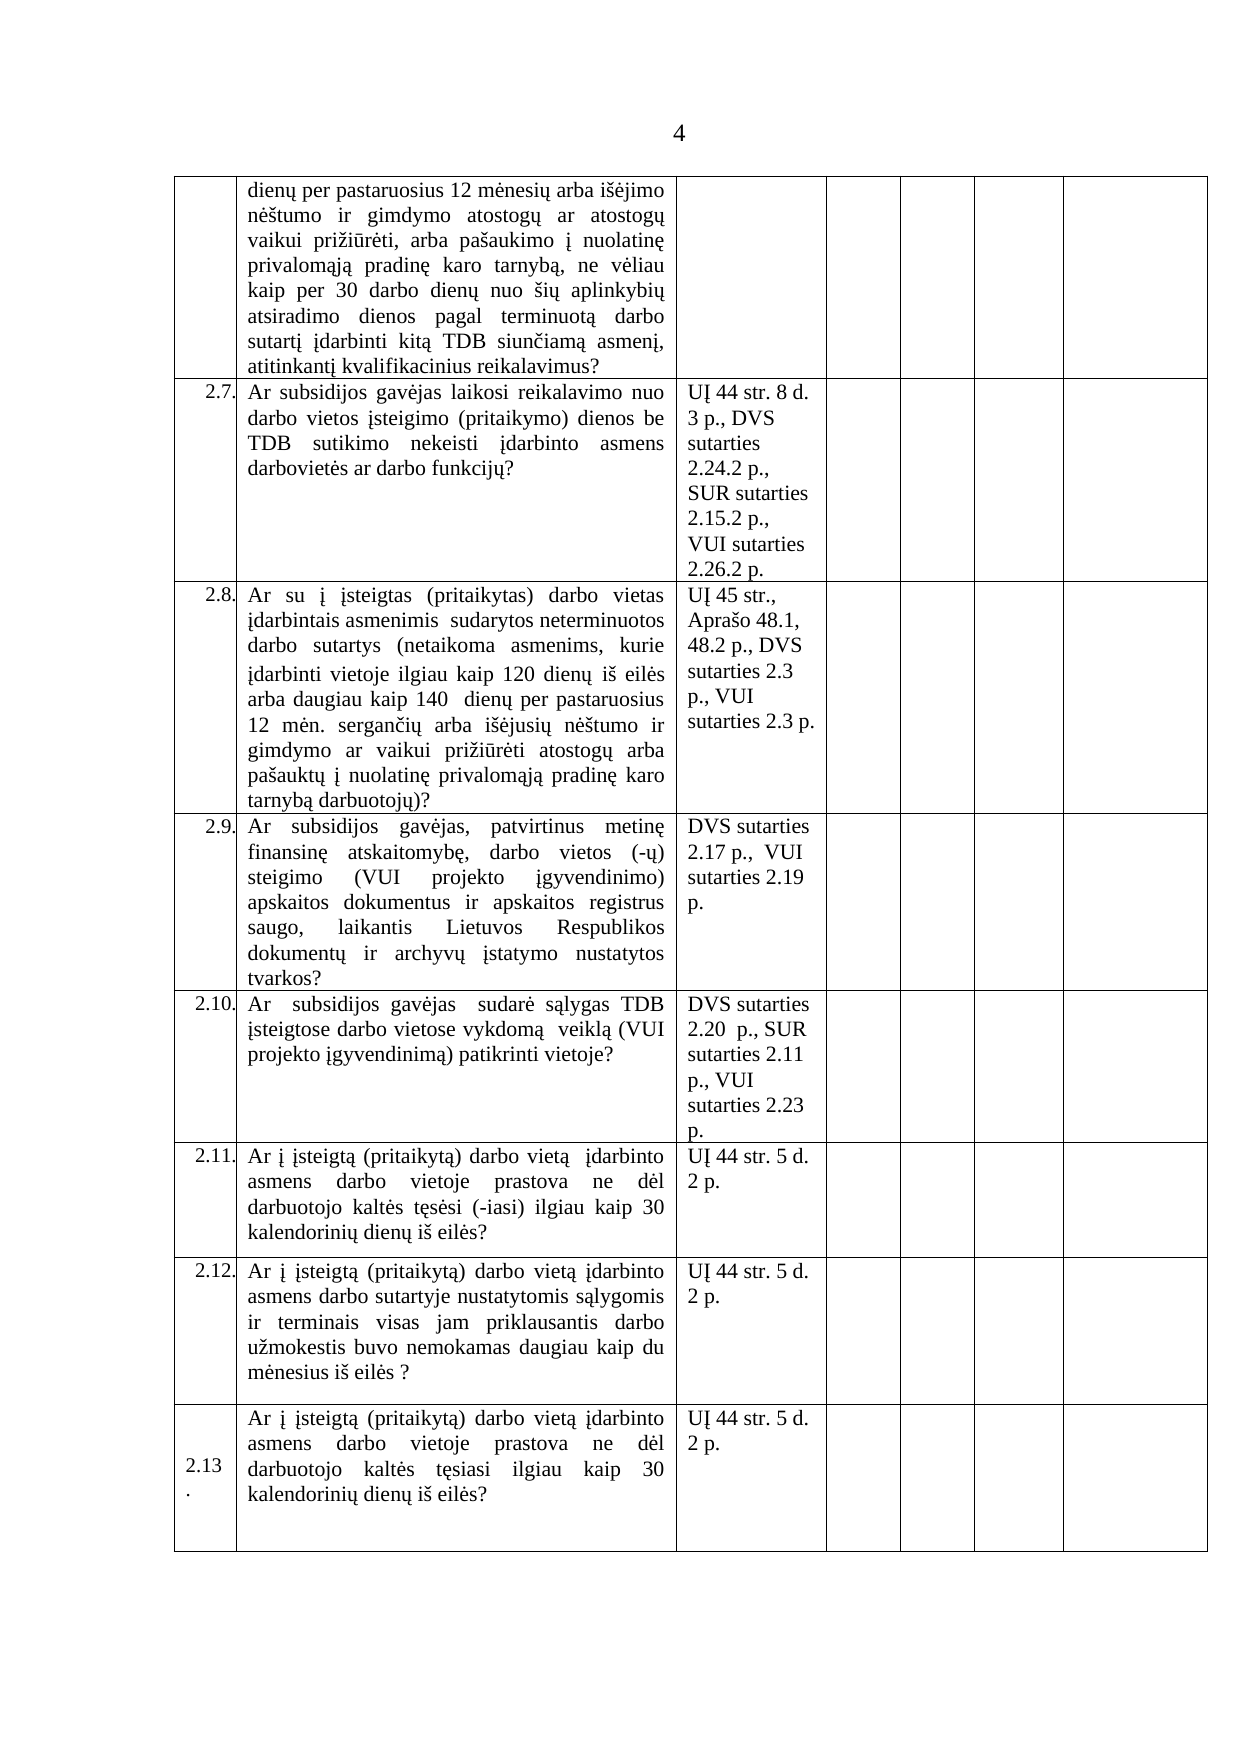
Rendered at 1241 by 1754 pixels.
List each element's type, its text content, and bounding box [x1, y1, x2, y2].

table_cell dienų per pastaruosius 12 mėnesių arba išėjimo nėštumo ir gimdymo atostogų ar atostogų vaikui prižiūrėti, arba pašaukimo į nuolatinę privalomąją pradinę karo tarnybą, ne vėliau kaip per 30 darbo dienų nuo šių aplinkybių atsiradimo dienos pagal terminuotą darbo sutartį įdarbinti kitą TDB siunčiamą asmenį, atitinkantį kvalifikacinius reikalavimus? [237, 177, 676, 378]
table_cell Ar subsidijos gavėjas sudarė sąlygas TDB įsteigtose darbo vietose vykdomą veiklą (VUI projekto įgyvendinimą) patikrinti vietoje? [237, 991, 676, 1142]
table_cell [901, 1258, 974, 1404]
table_cell [975, 177, 1063, 378]
table_cell [1064, 582, 1207, 812]
table_cell [677, 177, 826, 378]
table_cell [827, 1258, 900, 1404]
table_cell Ar subsidijos gavėjas laikosi reikalavimo nuo darbo vietos įsteigimo (pritaikymo) dienos be TDB sutikimo nekeisti įdarbinto asmens darbovietės ar darbo funkcijų? [237, 379, 676, 581]
table_cell [1064, 1258, 1207, 1404]
table_cell Ar į įsteigtą (pritaikytą) darbo vietą įdarbinto asmens darbo vietoje prastova ne dėl darbuotojo kaltės tęsėsi (-iasi) ilgiau kaip 30 kalendorinių dienų iš eilės? [237, 1143, 676, 1257]
table_cell [975, 582, 1063, 812]
table_cell [827, 582, 900, 812]
table_cell [901, 991, 974, 1142]
table_cell [175, 177, 236, 378]
table_cell [901, 379, 974, 581]
table_cell 2.9. [175, 814, 236, 990]
table_cell [1064, 1143, 1207, 1257]
table_cell [901, 582, 974, 812]
table_cell DVS sutarties 2.17 p., VUI sutarties 2.19 p. [677, 814, 826, 990]
table_cell [1064, 1405, 1207, 1551]
table_cell UĮ 44 str. 5 d. 2 p. [677, 1258, 826, 1404]
table_cell [827, 814, 900, 990]
table_cell [1064, 814, 1207, 990]
table_cell [975, 814, 1063, 990]
table_cell Ar su į įsteigtas (pritaikytas) darbo vietas įdarbintais asmenimis sudarytos neterminuotos darbo sutartys (netaikoma asmenims, kurie įdarbinti vietoje ilgiau kaip 120 dienų iš eilės arba daugiau kaip 140 dienų per pastaruosius 12 mėn. sergančių arba išėjusių nėštumo ir gimdymo ar vaikui prižiūrėti atostogų arba pašauktų į nuolatinę privalomąją pradinę karo tarnybą darbuotojų)? [237, 582, 676, 812]
table_cell 2.10. [175, 991, 236, 1142]
table_cell [975, 379, 1063, 581]
table_cell [827, 1143, 900, 1257]
table_cell Ar subsidijos gavėjas, patvirtinus metinę finansinę atskaitomybę, darbo vietos (-ų) steigimo (VUI projekto įgyvendinimo) apskaitos dokumentus ir apskaitos registrus saugo, laikantis Lietuvos Respublikos dokumentų ir archyvų įstatymo nustatytos tvarkos? [237, 814, 676, 990]
table_cell [901, 177, 974, 378]
table_cell [827, 379, 900, 581]
table_cell [827, 1405, 900, 1551]
table_cell [975, 1258, 1063, 1404]
table_cell [901, 814, 974, 990]
table_cell Ar į įsteigtą (pritaikytą) darbo vietą įdarbinto asmens darbo sutartyje nustatytomis sąlygomis ir terminais visas jam priklausantis darbo užmokestis buvo nemokamas daugiau kaip du mėnesius iš eilės ? [237, 1258, 676, 1404]
table_cell 2.13. [175, 1405, 236, 1551]
table_cell 2.12. [175, 1258, 236, 1404]
table_cell [827, 991, 900, 1142]
table_cell UĮ 44 str. 5 d. 2 p. [677, 1143, 826, 1257]
table_cell [975, 1405, 1063, 1551]
table_cell [1064, 991, 1207, 1142]
table_cell [975, 1143, 1063, 1257]
table_cell [827, 177, 900, 378]
table_cell 2.7. [175, 379, 236, 581]
table_cell [1064, 379, 1207, 581]
table_cell [901, 1405, 974, 1551]
table_cell UĮ 44 str. 8 d. 3 p., DVS sutarties 2.24.2 p., SUR sutarties 2.15.2 p., VUI sutarties 2.26.2 p. [677, 379, 826, 581]
table_cell UĮ 45 str., Aprašo 48.1, 48.2 p., DVS sutarties 2.3 p., VUI sutarties 2.3 p. [677, 582, 826, 812]
table_cell [901, 1143, 974, 1257]
table_cell Ar į įsteigtą (pritaikytą) darbo vietą įdarbinto asmens darbo vietoje prastova ne dėl darbuotojo kaltės tęsiasi ilgiau kaip 30 kalendorinių dienų iš eilės? [237, 1405, 676, 1551]
table_cell [975, 991, 1063, 1142]
table_cell 2.11. [175, 1143, 236, 1257]
table_cell 2.8. [175, 582, 236, 812]
table_cell UĮ 44 str. 5 d. 2 p. [677, 1405, 826, 1551]
table_cell [1064, 177, 1207, 378]
table_cell DVS sutarties 2.20 p., SUR sutarties 2.11 p., VUI sutarties 2.23 p. [677, 991, 826, 1142]
